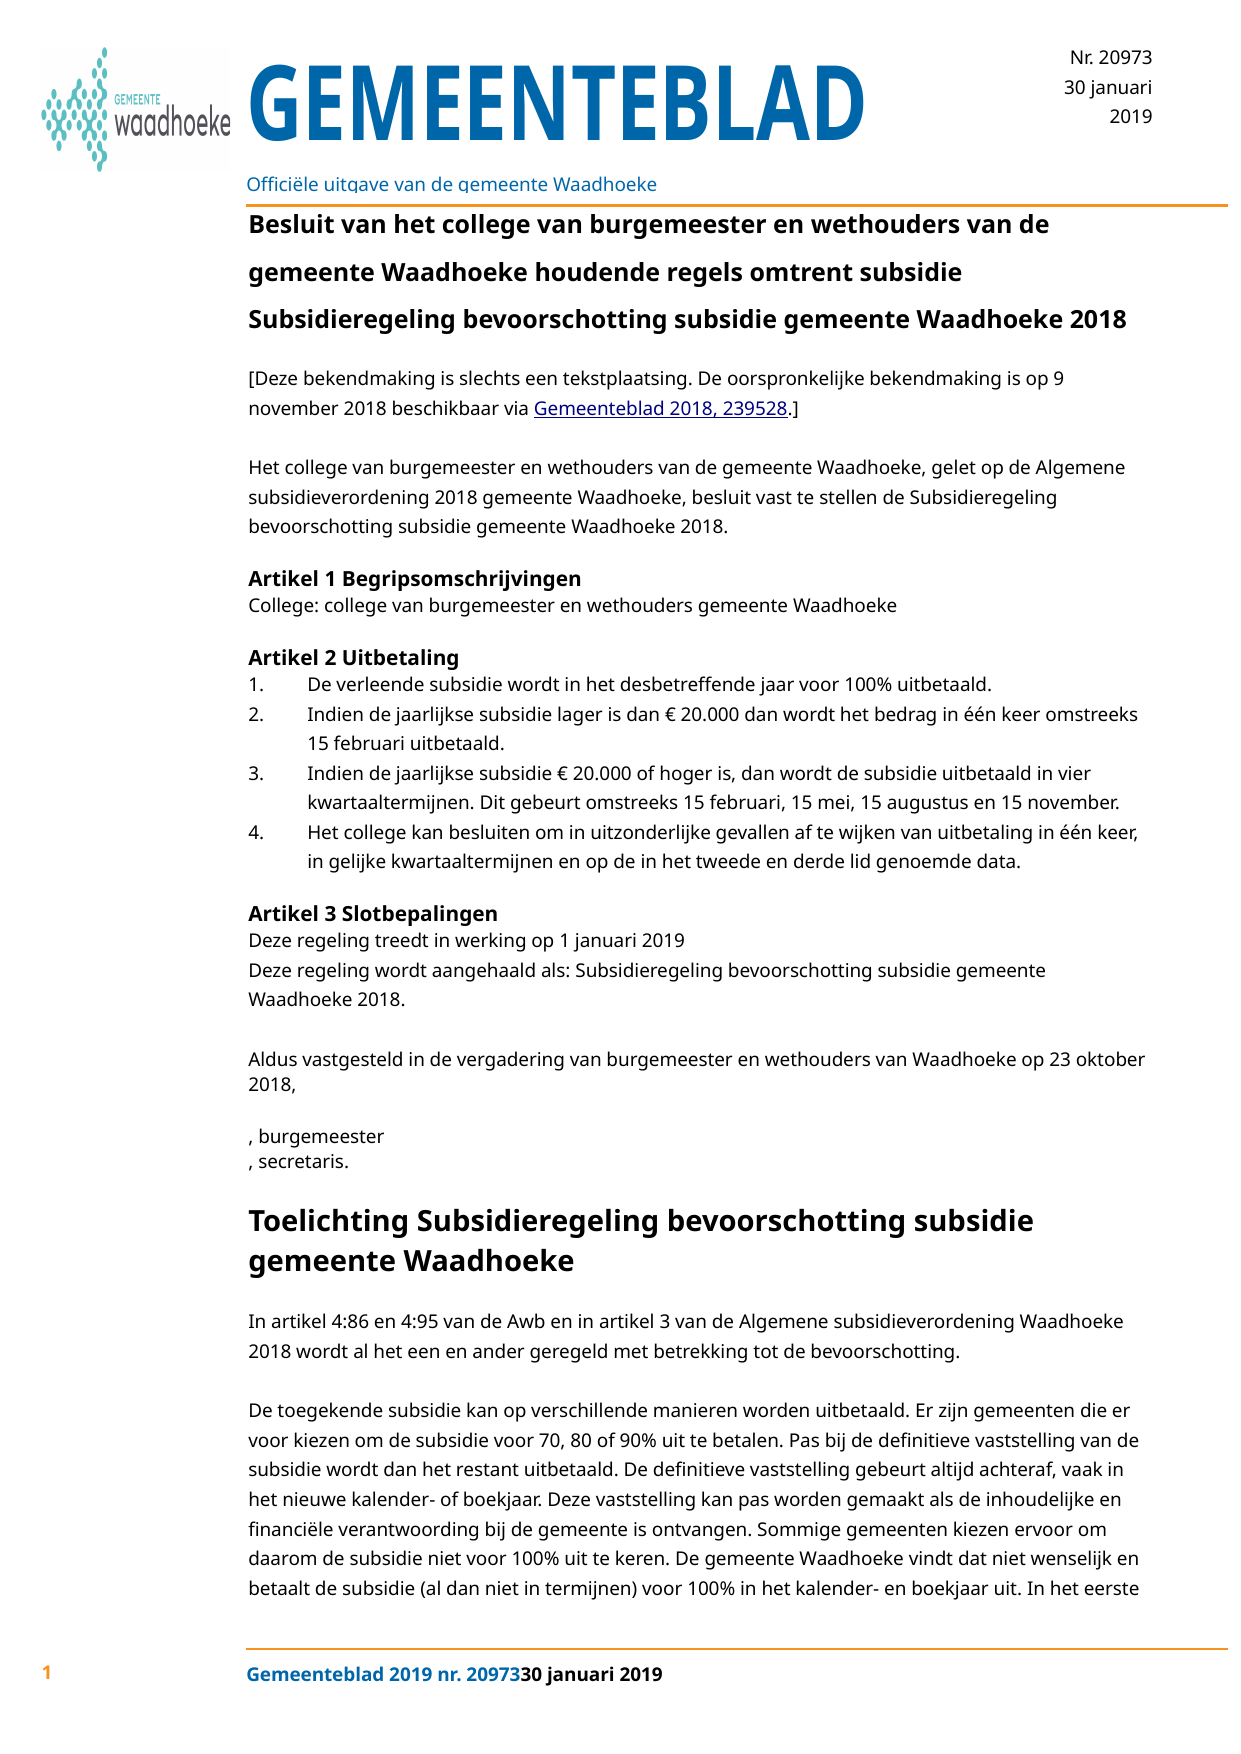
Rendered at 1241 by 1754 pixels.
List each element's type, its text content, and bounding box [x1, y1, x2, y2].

text [Deze bekendmaking is slechts een tekstplaatsing. De oorspronkelijke bekendmaking is op 9 november 2018 beschikbaar via Gemeenteblad 2018, 239528.] [248, 366, 1152, 421]
text Deze regeling wordt aangehaald als: Subsidieregeling bevoorschotting subsidie gemeente Waadhoeke 2018. [248, 957, 1152, 1012]
text College: college van burgemeester en wethouders gemeente Waadhoeke [248, 592, 1152, 618]
text Het college van burgemeester en wethouders van de gemeente Waadhoeke, gelet op de Algemene subsidieverordening 2018 gemeente Waadhoeke, besluit vast te stellen de Subsidieregeling bevoorschotting subsidie gemeente Waadhoeke 2018. [248, 454, 1152, 539]
text , secretaris. [248, 1149, 1152, 1174]
text In artikel 4:86 en 4:95 van de Awb en in artikel 3 van de Algemene subsidieverordening Waadhoeke 2018 wordt al het een en ander geregeld met betrekking tot de bevoorschotting. [248, 1309, 1152, 1364]
picture [41, 47, 231, 172]
text Artikel 2 Uitbetaling [248, 643, 1152, 671]
text Toelichting Subsidieregeling bevoorschotting subsidie gemeente Waadhoeke [248, 1200, 1152, 1279]
text Besluit van het college van burgemeester en wethouders van de gemeente Waadhoeke houdende regels omtrent subsidie Subsidieregeling bevoorschotting subsidie gemeente Waadhoeke 2018 [248, 207, 1152, 336]
text Aldus vastgesteld in de vergadering van burgemeester en wethouders van Waadhoeke op 23 oktober 2018, [248, 1046, 1152, 1097]
list Indien de jaarlijkse subsidie € 20.000 of hoger is, dan wordt de subsidie uitbetaald in vier kwartaaltermijnen. Dit gebeurt omstreeks 15 februari, 15 mei, 15 augustus en 15 november. [248, 760, 1152, 815]
list Het college kan besluiten om in uitzonderlijke gevallen af te wijken van uitbetaling in één keer, in gelijke kwartaaltermijnen en op de in het tweede en derde lid genoemde data. [248, 819, 1152, 874]
text , burgemeester [248, 1123, 1152, 1149]
list De verleende subsidie wordt in het desbetreffende jaar voor 100% uitbetaald. [248, 671, 1152, 697]
text Artikel 1 Begripsomschrijvingen [248, 564, 1152, 592]
list Indien de jaarlijkse subsidie lager is dan € 20.000 dan wordt het bedrag in één keer omstreeks 15 februari uitbetaald. [248, 701, 1152, 756]
text De toegekende subsidie kan op verschillende manieren worden uitbetaald. Er zijn gemeenten die er voor kiezen om de subsidie voor 70, 80 of 90% uit te betalen. Pas bij de definitieve vaststelling van de subsidie wordt dan het restant uitbetaald. De definitieve vaststelling gebeurt altijd achteraf, vaak in het nieuwe kalender- of boekjaar. Deze vaststelling kan pas worden gemaakt als de inhoudelijke en financiële verantwoording bij de gemeente is ontvangen. Sommige gemeenten kiezen ervoor om daarom de subsidie niet voor 100% uit te keren. De gemeente Waadhoeke vindt dat niet wenselijk en betaalt de subsidie (al dan niet in termijnen) voor 100% in het kalender- en boekjaar uit. In het eerste [248, 1397, 1152, 1601]
text Deze regeling treedt in werking op 1 januari 2019 [248, 927, 1152, 953]
text Artikel 3 Slotbepalingen [248, 899, 1152, 927]
